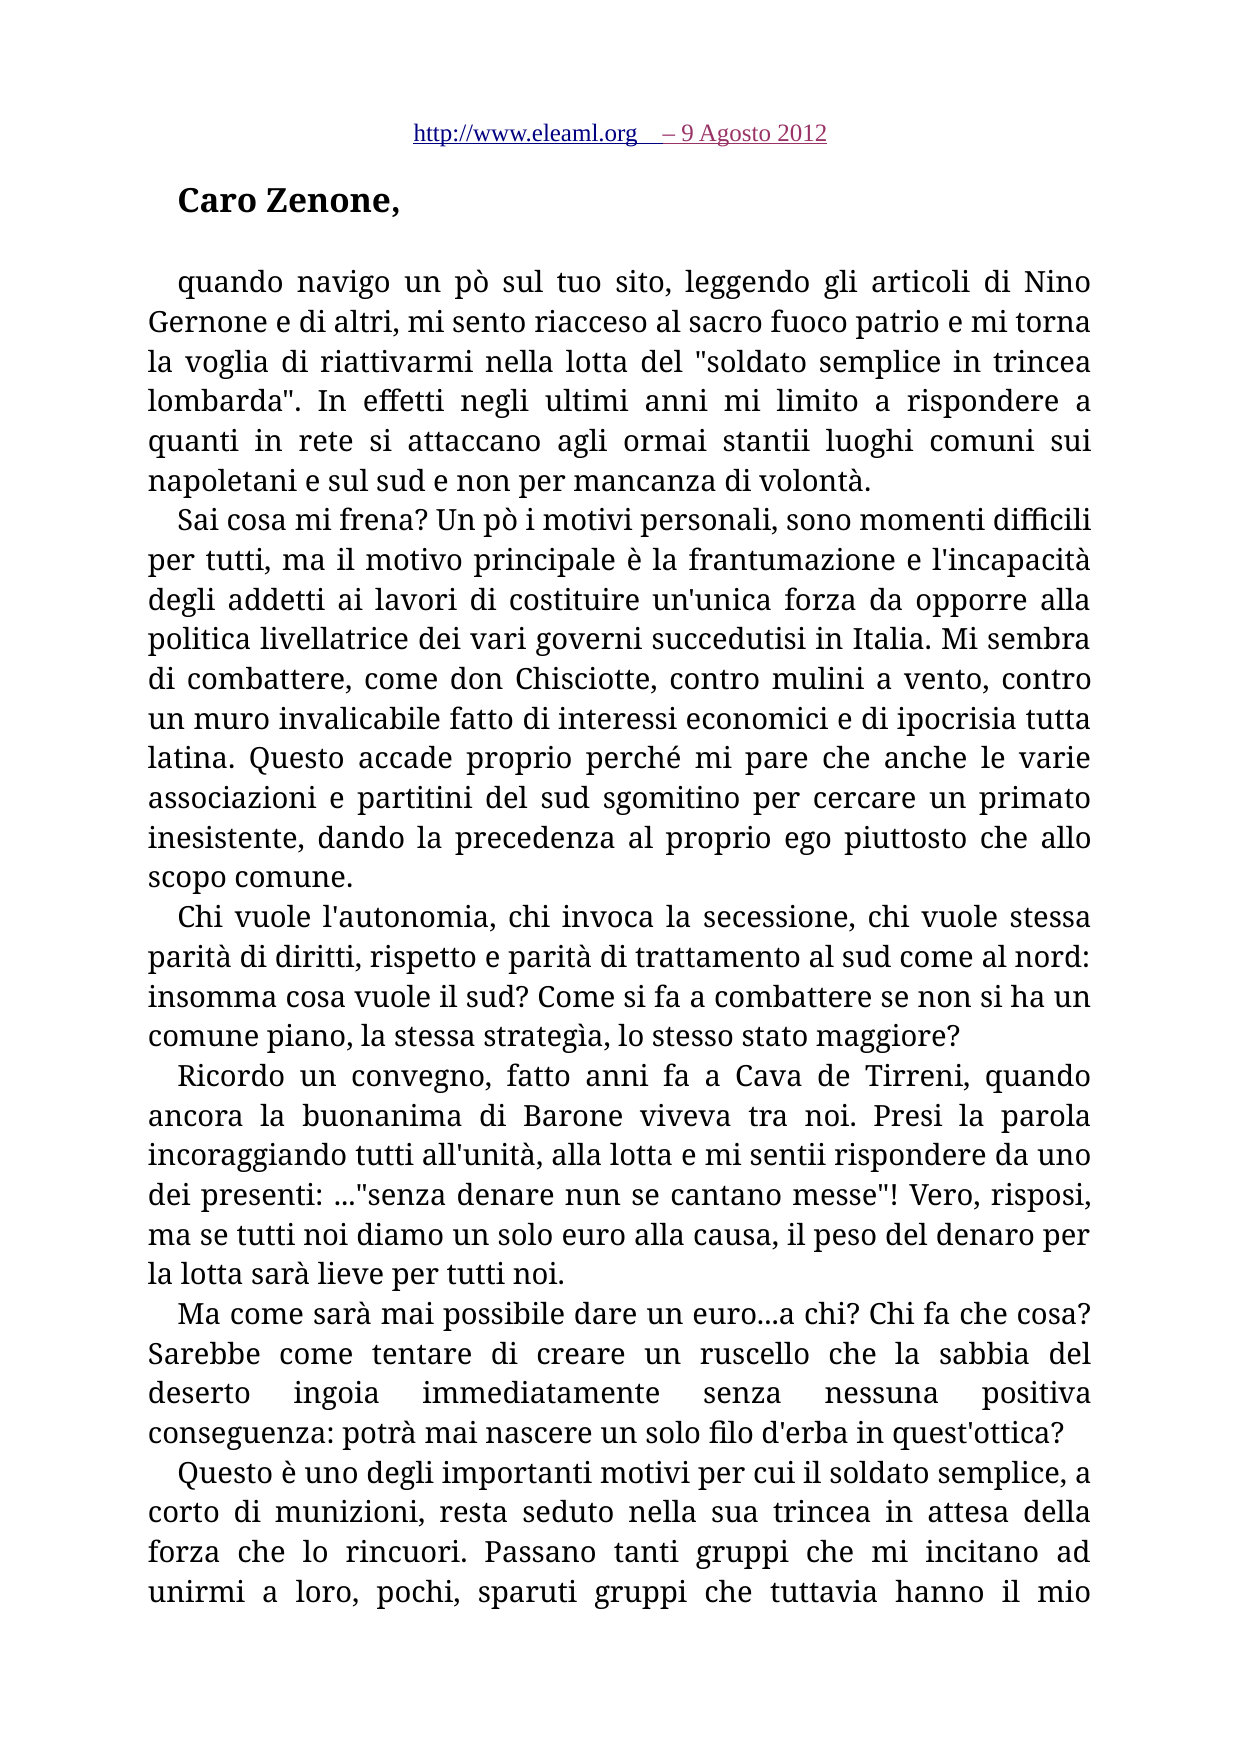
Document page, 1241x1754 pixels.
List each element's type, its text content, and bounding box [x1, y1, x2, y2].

text quando navigo un pò sul tuo sito, leggendo gli articoli di Nino Gernone e di altri, mi sento riacceso al sacro fuoco patrio e mi torna la voglia di riattivarmi nella lotta del "soldato semplice in trincea lombarda". In effetti negli ultimi anni mi limito a rispondere a quanti in rete si attaccano agli ormai stantii luoghi comuni sui napoletani e sul sud e non per mancanza di volontà. [148, 261, 1093, 499]
text Ma come sarà mai possibile dare un euro...a chi? Chi fa che cosa? Sarebbe come tentare di creare un ruscello che la sabbia del deserto ingoia immediatamente senza nessuna positiva conseguenza: potrà mai nascere un solo filo d'erba in quest'ottica? [148, 1293, 1093, 1452]
text Caro Zenone, [148, 176, 1093, 222]
text Sai cosa mi frena? Un pò i motivi personali, sono momenti difficili per tutti, ma il motivo principale è la frantumazione e l'incapacità degli addetti ai lavori di costituire un'unica forza da opporre alla politica livellatrice dei vari governi succedutisi in Italia. Mi sembra di combattere, come don Chisciotte, contro mulini a vento, contro un muro invalicabile fatto di interessi economici e di ipocrisia tutta latina. Questo accade proprio perché mi pare che anche le varie associazioni e partitini del sud sgomitino per cercare un primato inesistente, dando la precedenza al proprio ego piuttosto che allo scopo comune. [148, 499, 1093, 896]
text Questo è uno degli importanti motivi per cui il soldato semplice, a corto di munizioni, resta seduto nella sua trincea in attesa della forza che lo rincuori. Passano tanti gruppi che mi incitano ad unirmi a loro, pochi, sparuti gruppi che tuttavia hanno il mio [148, 1452, 1093, 1611]
text Ricordo un convegno, fatto anni fa a Cava de Tirreni, quando ancora la buonanima di Barone viveva tra noi. Presi la parola incoraggiando tutti all'unità, alla lotta e mi sentii rispondere da uno dei presenti: ..."senza denare nun se cantano messe"! Vero, risposi, ma se tutti noi diamo un solo euro alla causa, il peso del denaro per la lotta sarà lieve per tutti noi. [148, 1055, 1093, 1293]
text Chi vuole l'autonomia, chi invoca la secessione, chi vuole stessa parità di diritti, rispetto e parità di trattamento al sud come al nord: insomma cosa vuole il sud? Come si fa a combattere se non si ha un comune piano, la stessa strategìa, lo stesso stato maggiore? [148, 896, 1093, 1055]
